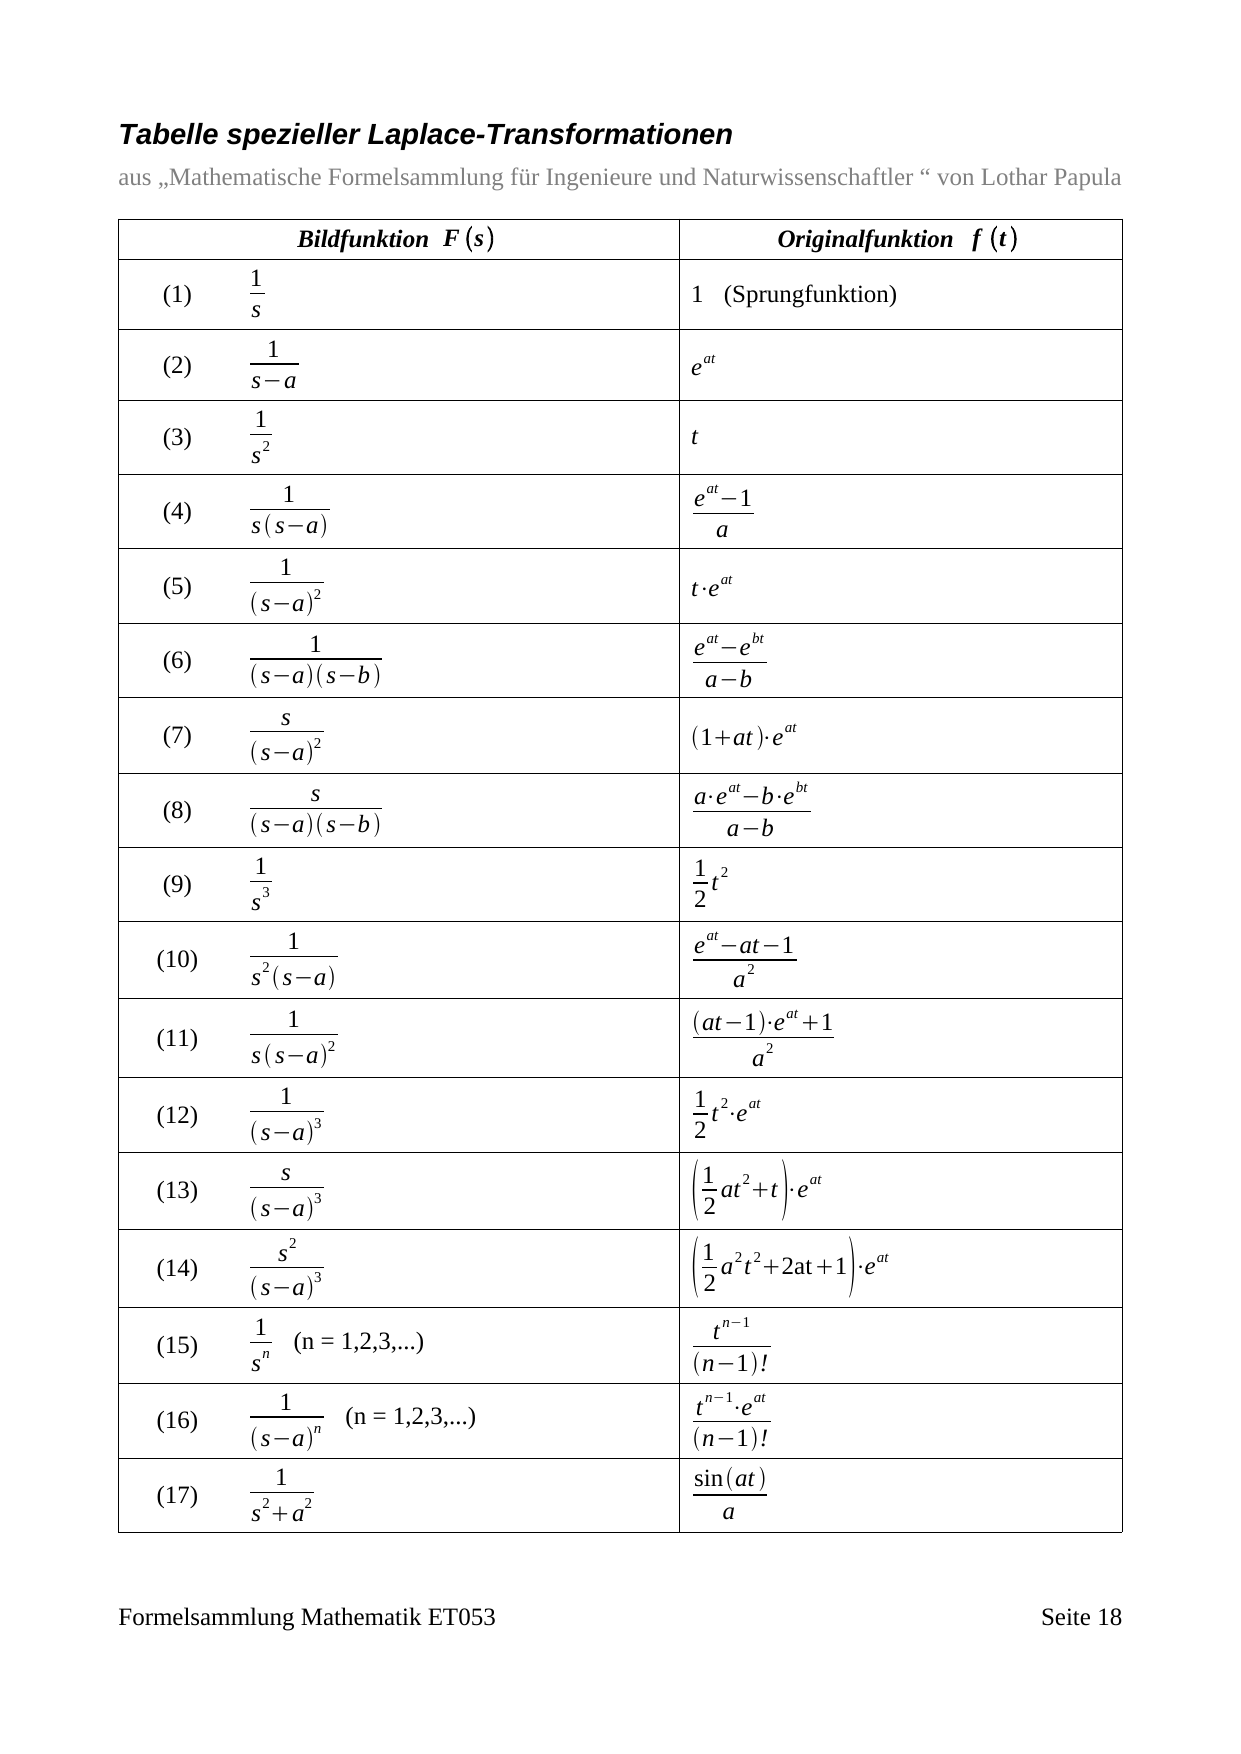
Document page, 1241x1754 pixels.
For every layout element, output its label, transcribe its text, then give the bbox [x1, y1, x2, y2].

table_cell [236, 1308, 679, 1382]
table_cell [236, 549, 679, 623]
table_cell [680, 475, 1122, 548]
table_cell [236, 774, 679, 847]
subtitle Tabelle spezieller Laplace-Transformationen [118, 118, 1122, 151]
table_cell [680, 1230, 1122, 1307]
table_cell (6) [119, 624, 236, 697]
table_cell (3) [119, 401, 236, 474]
table_cell [680, 624, 1122, 697]
table_cell [236, 1230, 679, 1307]
table_cell [236, 1153, 679, 1228]
table_cell (5) [119, 549, 236, 623]
table_cell [680, 549, 1122, 623]
table_cell (17) [119, 1459, 236, 1532]
table_cell [236, 922, 679, 998]
table_header Originalfunktion [680, 220, 1122, 259]
table_cell [236, 848, 679, 921]
table_cell [236, 475, 679, 548]
table_cell (4) [119, 475, 236, 548]
table_cell [680, 330, 1122, 400]
table_cell [680, 1078, 1122, 1152]
table_cell (7) [119, 698, 236, 772]
table_cell [236, 698, 679, 772]
table_cell [680, 401, 1122, 474]
table_cell (10) [119, 922, 236, 998]
table_cell (15) [119, 1308, 236, 1382]
table_cell [680, 999, 1122, 1077]
table_cell [236, 260, 679, 329]
table_cell [236, 330, 679, 400]
table_cell [236, 624, 679, 697]
table_cell [236, 999, 679, 1077]
table_cell [680, 774, 1122, 847]
table_cell (16) [119, 1384, 236, 1458]
table_cell [680, 848, 1122, 921]
table_cell [680, 1308, 1122, 1382]
table_cell (11) [119, 999, 236, 1077]
table_cell [236, 1384, 679, 1458]
table_cell [236, 1078, 679, 1152]
table_cell [680, 922, 1122, 998]
table_cell [680, 1459, 1122, 1532]
table_cell (1) [119, 260, 236, 329]
table_cell [680, 1384, 1122, 1458]
table_cell (14) [119, 1230, 236, 1307]
table_cell (13) [119, 1153, 236, 1228]
table_cell (12) [119, 1078, 236, 1152]
table_cell [680, 260, 1122, 329]
text aus „Mathematische Formelsammlung für Ingenieure und Naturwissenschaftler “ von Lothar Papula [118, 163, 1122, 191]
table_cell (9) [119, 848, 236, 921]
table_cell (2) [119, 330, 236, 400]
table_cell [680, 698, 1122, 772]
table_cell [680, 1153, 1122, 1228]
table_cell [236, 401, 679, 474]
table_cell (8) [119, 774, 236, 847]
table_cell [236, 1459, 679, 1532]
table_header Bildfunktion [119, 220, 679, 259]
